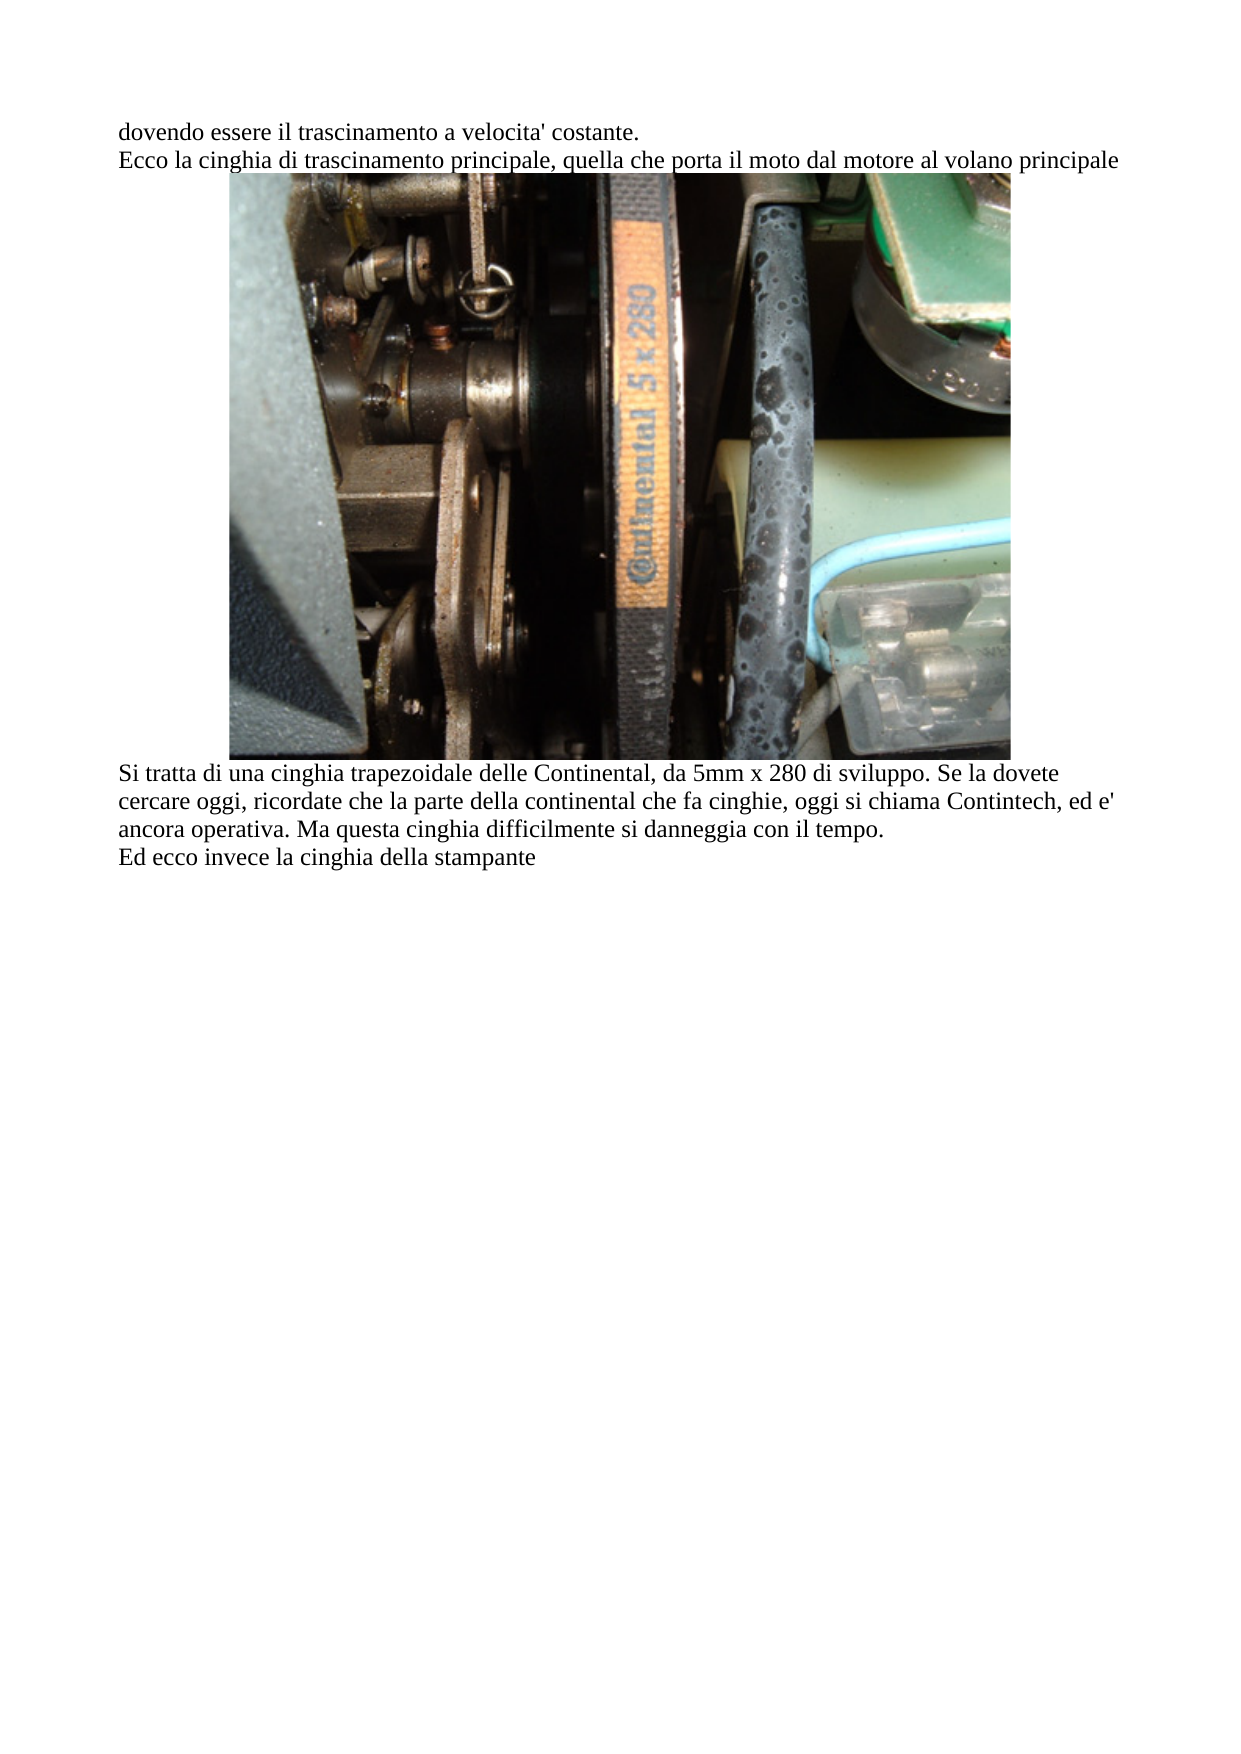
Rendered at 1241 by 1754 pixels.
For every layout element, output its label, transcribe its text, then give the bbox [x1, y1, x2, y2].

picture [229, 173, 1011, 760]
text Si tratta di una cinghia trapezoidale delle Continental, da 5mm x 280 di sviluppo. Se la dovete cercare oggi, ricordate che la parte della continental che fa cinghie, oggi si chiama Contintech, ed e' ancora operativa. Ma questa cinghia difficilmente si danneggia con il tempo. [118, 173, 1122, 843]
text Ecco la cinghia di trascinamento principale, quella che porta il moto dal motore al volano principale [118, 146, 1122, 173]
text dovendo essere il trascinamento a velocita' costante. [118, 118, 1122, 146]
text Ed ecco invece la cinghia della stampante [118, 843, 1122, 870]
